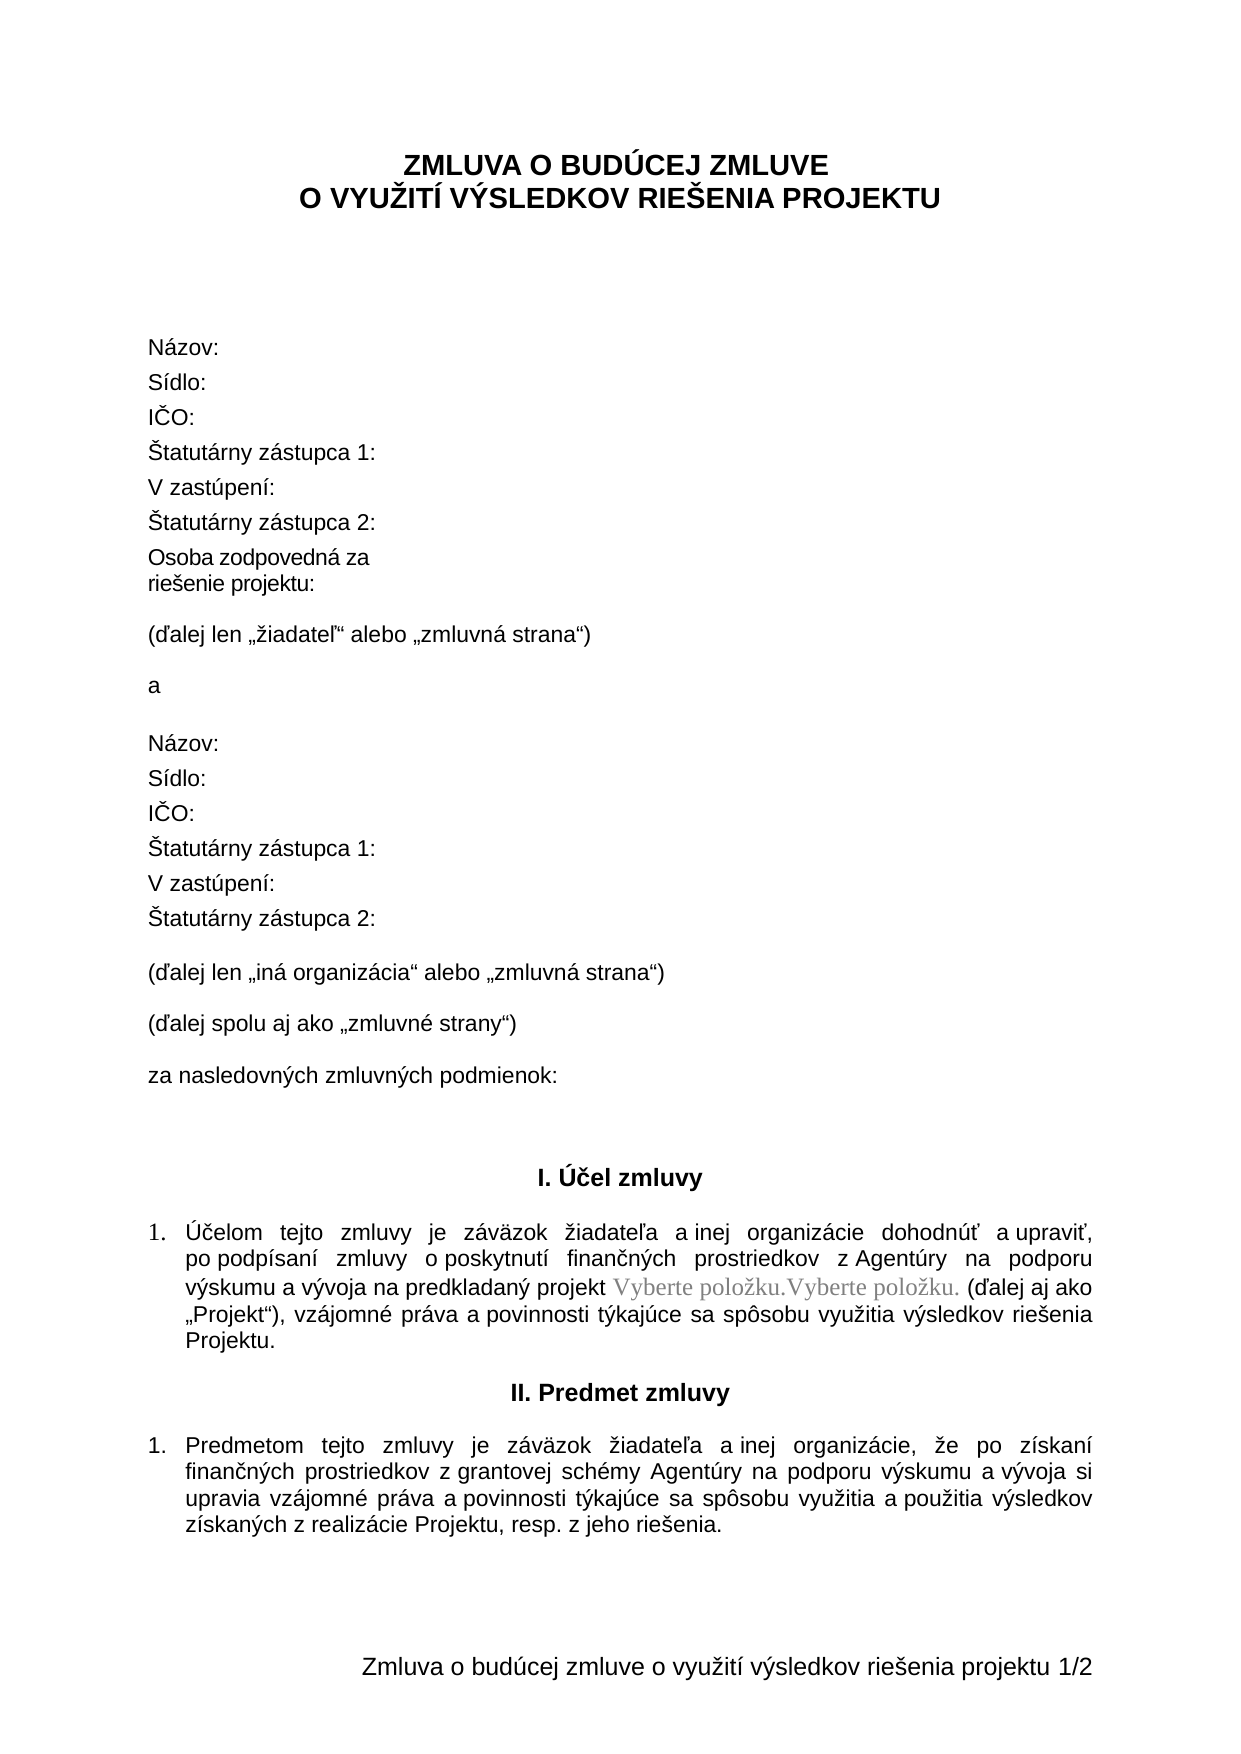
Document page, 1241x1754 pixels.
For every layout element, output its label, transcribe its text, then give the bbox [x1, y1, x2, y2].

text a [148, 672, 1093, 699]
text (ďalej spolu aj ako „zmluvné strany“) [148, 1010, 1093, 1037]
table_cell Štatutárny zástupca 2: [148, 899, 396, 934]
table_cell Sídlo: [148, 362, 397, 397]
table_cell Štatutárny zástupca 2: [148, 502, 397, 537]
table_header Názov: [148, 724, 396, 759]
table_cell V zastúpení: [148, 864, 396, 899]
table_cell IČO: [148, 794, 396, 829]
table_cell [396, 829, 1093, 864]
subtitle I. Účel zmluvy [148, 1163, 1093, 1192]
table_cell Štatutárny zástupca 1: [148, 829, 396, 864]
list Účelom tejto zmluvy je záväzok žiadateľa a inej organizácie dohodnúť a upraviť, po podpísaní zmluvy o poskytnutí finančných prostriedkov z Agentúry na podporu výskumu a vývoja na predkladaný projekt Vyberte položku.Vyberte položku. (ďalej aj ako „Projekt“), vzájomné práva a povinnosti týkajúce sa spôsobu využitia výsledkov riešenia Projektu. [148, 1217, 1093, 1353]
table_header Názov: [148, 327, 397, 362]
list Predmetom tejto zmluvy je záväzok žiadateľa a inej organizácie, že po získaní finančných prostriedkov z grantovej schémy Agentúry na podporu výskumu a vývoja si upravia vzájomné práva a povinnosti týkajúce sa spôsobu využitia a použitia výsledkov získaných z realizácie Projektu, resp. z jeho riešenia. [148, 1432, 1093, 1537]
table_header [397, 327, 1093, 362]
table_cell [396, 899, 1093, 934]
table_cell [397, 397, 1093, 432]
text (ďalej len „iná organizácia“ alebo „zmluvná strana“) [148, 959, 1093, 985]
text (ďalej len „žiadateľ“ alebo „zmluvná strana“) [148, 621, 1093, 647]
table_cell IČO: [148, 397, 397, 432]
table_cell [397, 362, 1093, 397]
table_cell Štatutárny zástupca 1: [148, 432, 397, 467]
table_cell V zastúpení: [148, 467, 397, 502]
table_cell Sídlo: [148, 759, 396, 794]
subtitle II. Predmet zmluvy [148, 1378, 1093, 1407]
table_cell [396, 864, 1093, 899]
table_header [396, 724, 1093, 759]
table_cell [397, 432, 1093, 467]
table_cell [397, 502, 1093, 537]
text za nasledovných zmluvných podmienok: [148, 1062, 1093, 1088]
title ZMLUVA O BUDÚCEJ ZMLUVE O VYUŽITÍ VÝSLEDKOV RIEŠENIA PROJEKTU [148, 148, 1093, 215]
table_cell [397, 467, 1093, 502]
table_cell Osoba zodpovedná za riešenie projektu: [148, 537, 397, 596]
table_cell [396, 759, 1093, 794]
table_cell [396, 794, 1093, 829]
table_cell [397, 537, 1093, 596]
